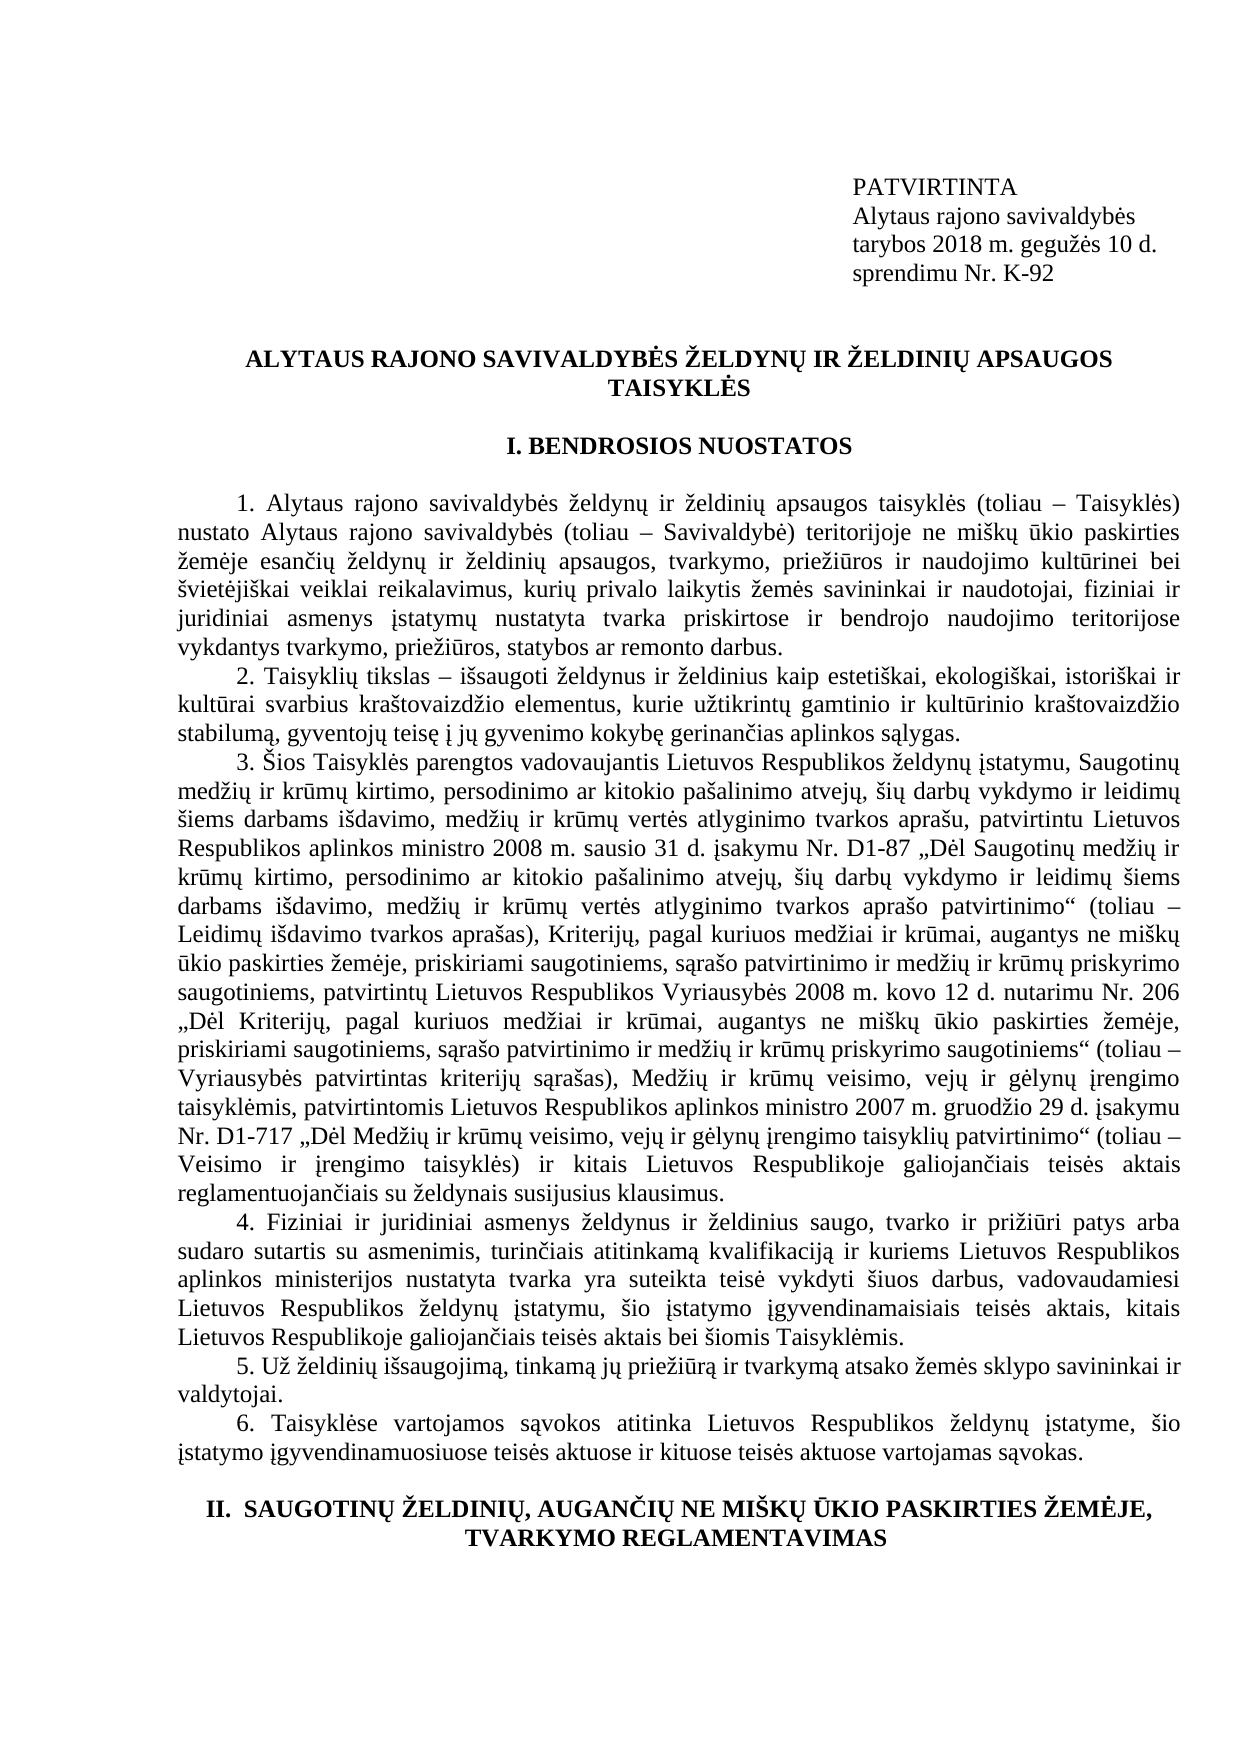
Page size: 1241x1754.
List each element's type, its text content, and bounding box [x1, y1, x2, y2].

text 4. Fiziniai ir juridiniai asmenys želdynus ir želdinius saugo, tvarko ir prižiūri patys arba sudaro sutartis su asmenimis, turinčiais atitinkamą kvalifikaciją ir kuriems Lietuvos Respublikos aplinkos ministerijos nustatyta tvarka yra suteikta teisė vykdyti šiuos darbus, vadovaudamiesi Lietuvos Respublikos želdynų įstatymu, šio įstatymo įgyvendinamaisiais teisės aktais, kitais Lietuvos Respublikoje galiojančiais teisės aktais bei šiomis Taisyklėmis. [177, 1207, 1181, 1351]
text 5. Už želdinių išsaugojimą, tinkamą jų priežiūrą ir tvarkymą atsako žemės sklypo savininkai ir valdytojai. [177, 1351, 1181, 1408]
text I. BENDROSIOS NUOSTATOS [177, 431, 1181, 459]
text 2. Taisyklių tikslas – išsaugoti želdynus ir želdinius kaip estetiškai, ekologiškai, istoriškai ir kultūrai svarbius kraštovaizdžio elementus, kurie užtikrintų gamtinio ir kultūrinio kraštovaizdžio stabilumą, gyventojų teisę į jų gyvenimo kokybę gerinančias aplinkos sąlygas. [177, 661, 1181, 747]
text PATVIRTINTA [704, 172, 1181, 201]
text ALYTAUS RAJONO SAVIVALDYBĖS ŽELDYNŲ IR ŽELDINIŲ APSAUGOS TAISYKLĖS [177, 344, 1181, 402]
text 6. Taisyklėse vartojamos sąvokos atitinka Lietuvos Respublikos želdynų įstatyme, šio įstatymo įgyvendinamuosiuose teisės aktuose ir kituose teisės aktuose vartojamas sąvokas. [177, 1408, 1181, 1466]
text Alytaus rajono savivaldybės [321, 201, 1181, 229]
text 1. Alytaus rajono savivaldybės želdynų ir želdinių apsaugos taisyklės (toliau – Taisyklės) nustato Alytaus rajono savivaldybės (toliau – Savivaldybė) teritorijoje ne miškų ūkio paskirties žemėje esančių želdynų ir želdinių apsaugos, tvarkymo, priežiūros ir naudojimo kultūrinei bei švietėjiškai veiklai reikalavimus, kurių privalo laikytis žemės savininkai ir naudotojai, fiziniai ir juridiniai asmenys įstatymų nustatyta tvarka priskirtose ir bendrojo naudojimo teritorijose vykdantys tvarkymo, priežiūros, statybos ar remonto darbus. [177, 488, 1181, 661]
text sprendimu Nr. K-92 [321, 258, 1181, 287]
text 3. Šios Taisyklės parengtos vadovaujantis Lietuvos Respublikos želdynų įstatymu, Saugotinų medžių ir krūmų kirtimo, persodinimo ar kitokio pašalinimo atvejų, šių darbų vykdymo ir leidimų šiems darbams išdavimo, medžių ir krūmų vertės atlyginimo tvarkos aprašu, patvirtintu Lietuvos Respublikos aplinkos ministro 2008 m. sausio 31 d. įsakymu Nr. D1-87 „Dėl Saugotinų medžių ir krūmų kirtimo, persodinimo ar kitokio pašalinimo atvejų, šių darbų vykdymo ir leidimų šiems darbams išdavimo, medžių ir krūmų vertės atlyginimo tvarkos aprašo patvirtinimo“ (toliau – Leidimų išdavimo tvarkos aprašas), Kriterijų, pagal kuriuos medžiai ir krūmai, augantys ne miškų ūkio paskirties žemėje, priskiriami saugotiniems, sąrašo patvirtinimo ir medžių ir krūmų priskyrimo saugotiniems, patvirtintų Lietuvos Respublikos Vyriausybės 2008 m. kovo 12 d. nutarimu Nr. 206 „Dėl Kriterijų, pagal kuriuos medžiai ir krūmai, augantys ne miškų ūkio paskirties žemėje, priskiriami saugotiniems, sąrašo patvirtinimo ir medžių ir krūmų priskyrimo saugotiniems“ (toliau – Vyriausybės patvirtintas kriterijų sąrašas), Medžių ir krūmų veisimo, vejų ir gėlynų įrengimo taisyklėmis, patvirtintomis Lietuvos Respublikos aplinkos ministro 2007 m. gruodžio 29 d. įsakymu Nr. D1-717 „Dėl Medžių ir krūmų veisimo, vejų ir gėlynų įrengimo taisyklių patvirtinimo“ (toliau – Veisimo ir įrengimo taisyklės) ir kitais Lietuvos Respublikoje galiojančiais teisės aktais reglamentuojančiais su želdynais susijusius klausimus. [177, 747, 1181, 1207]
text II. SAUGOTINŲ ŽELDINIŲ, AUGANČIŲ NE MIŠKŲ ŪKIO PASKIRTIES ŽEMĖJE, TVARKYMO REGLAMENTAVIMAS [177, 1494, 1181, 1552]
text tarybos 2018 m. gegužės 10 d. [321, 229, 1181, 258]
